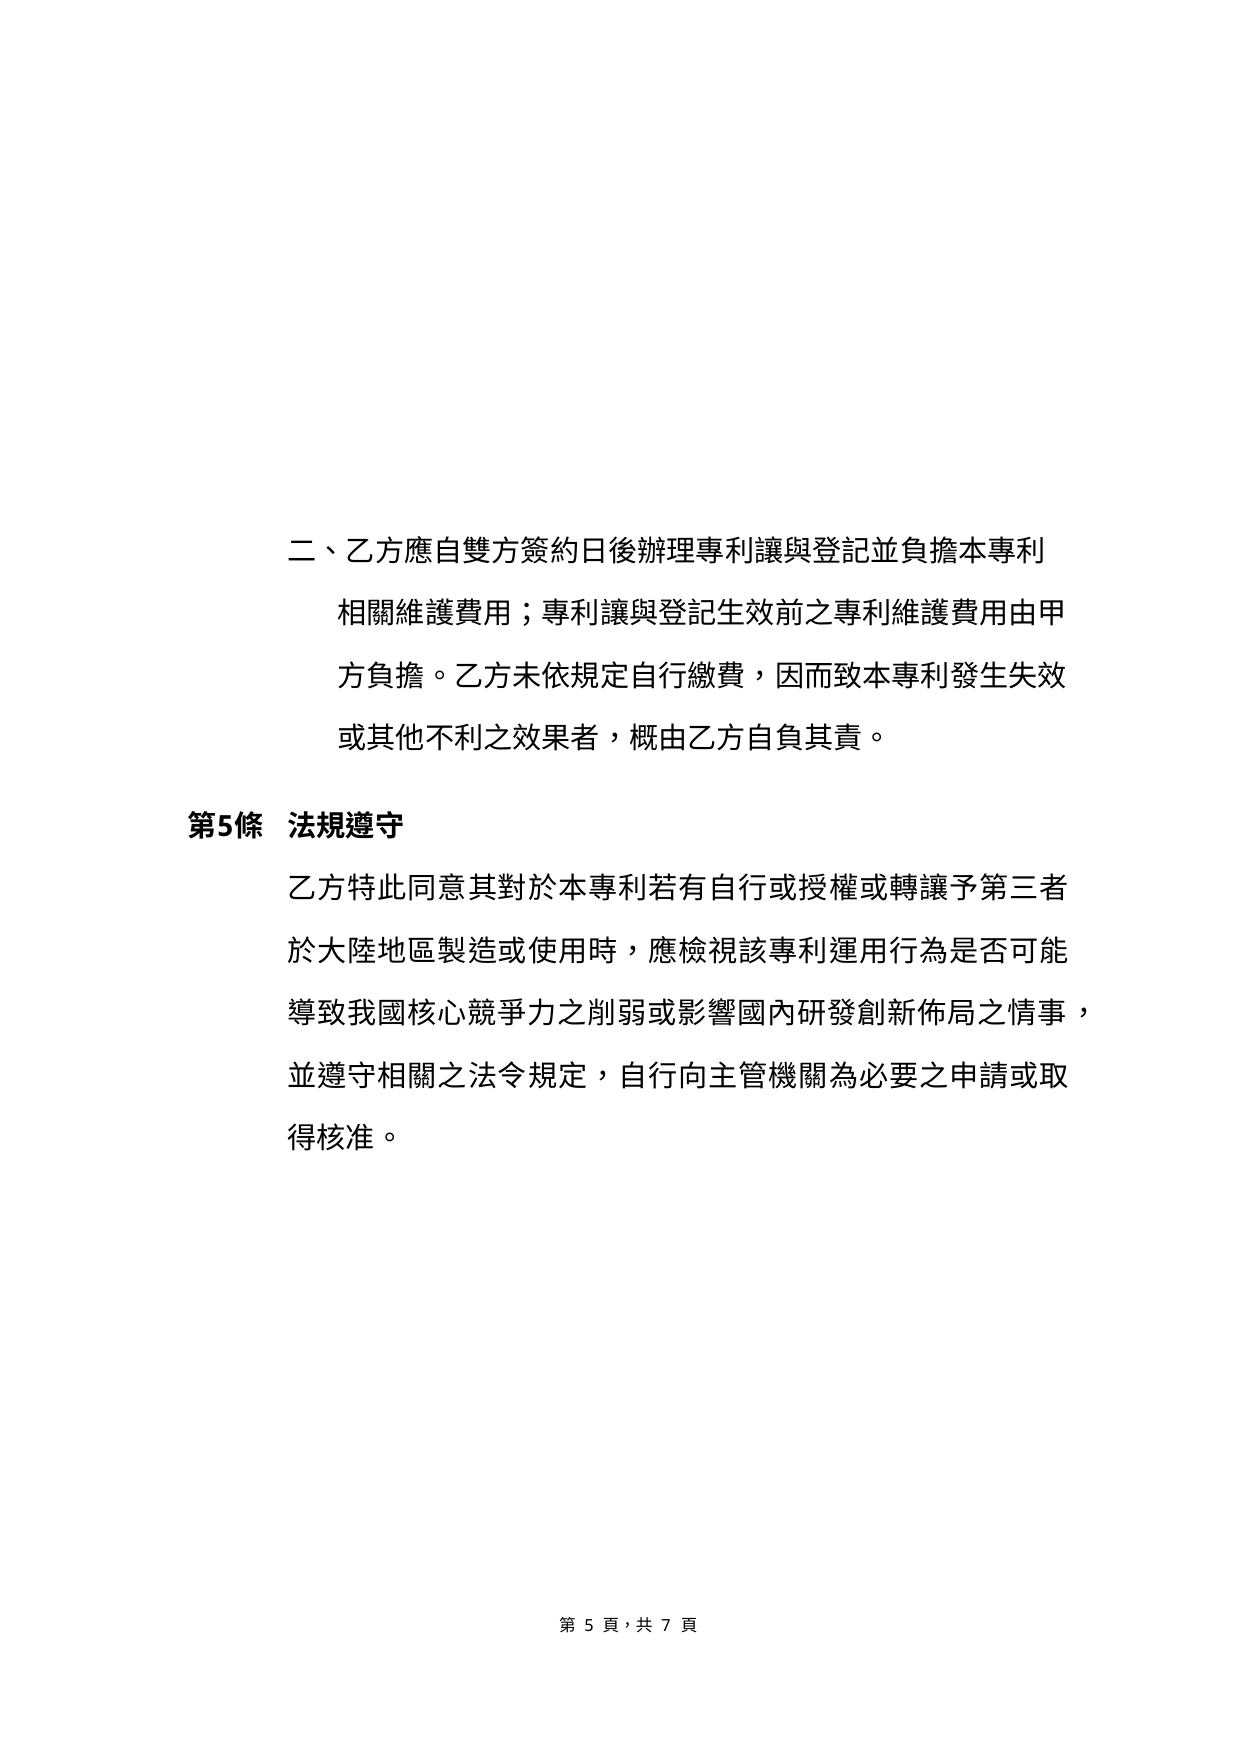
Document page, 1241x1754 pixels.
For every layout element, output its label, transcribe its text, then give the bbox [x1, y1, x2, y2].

text 二、乙方應自雙方簽約日後辦理專利讓與登記並負擔本專利相關維護費用；專利讓與登記生效前之專利維護費用由甲方負擔。乙方未依規定自行繳費，因而致本專利發生失效或其他不利之效果者，概由乙方自負其責。 [287, 507, 1069, 757]
list 法規遵守 [187, 782, 1069, 844]
text 乙方特此同意其對於本專利若有自行或授權或轉讓予第三者於大陸地區製造或使用時，應檢視該專利運用行為是否可能導致我國核心競爭力之削弱或影響國內研發創新佈局之情事，並遵守相關之法令規定，自行向主管機關為必要之申請或取得核准。 [287, 844, 1069, 1157]
